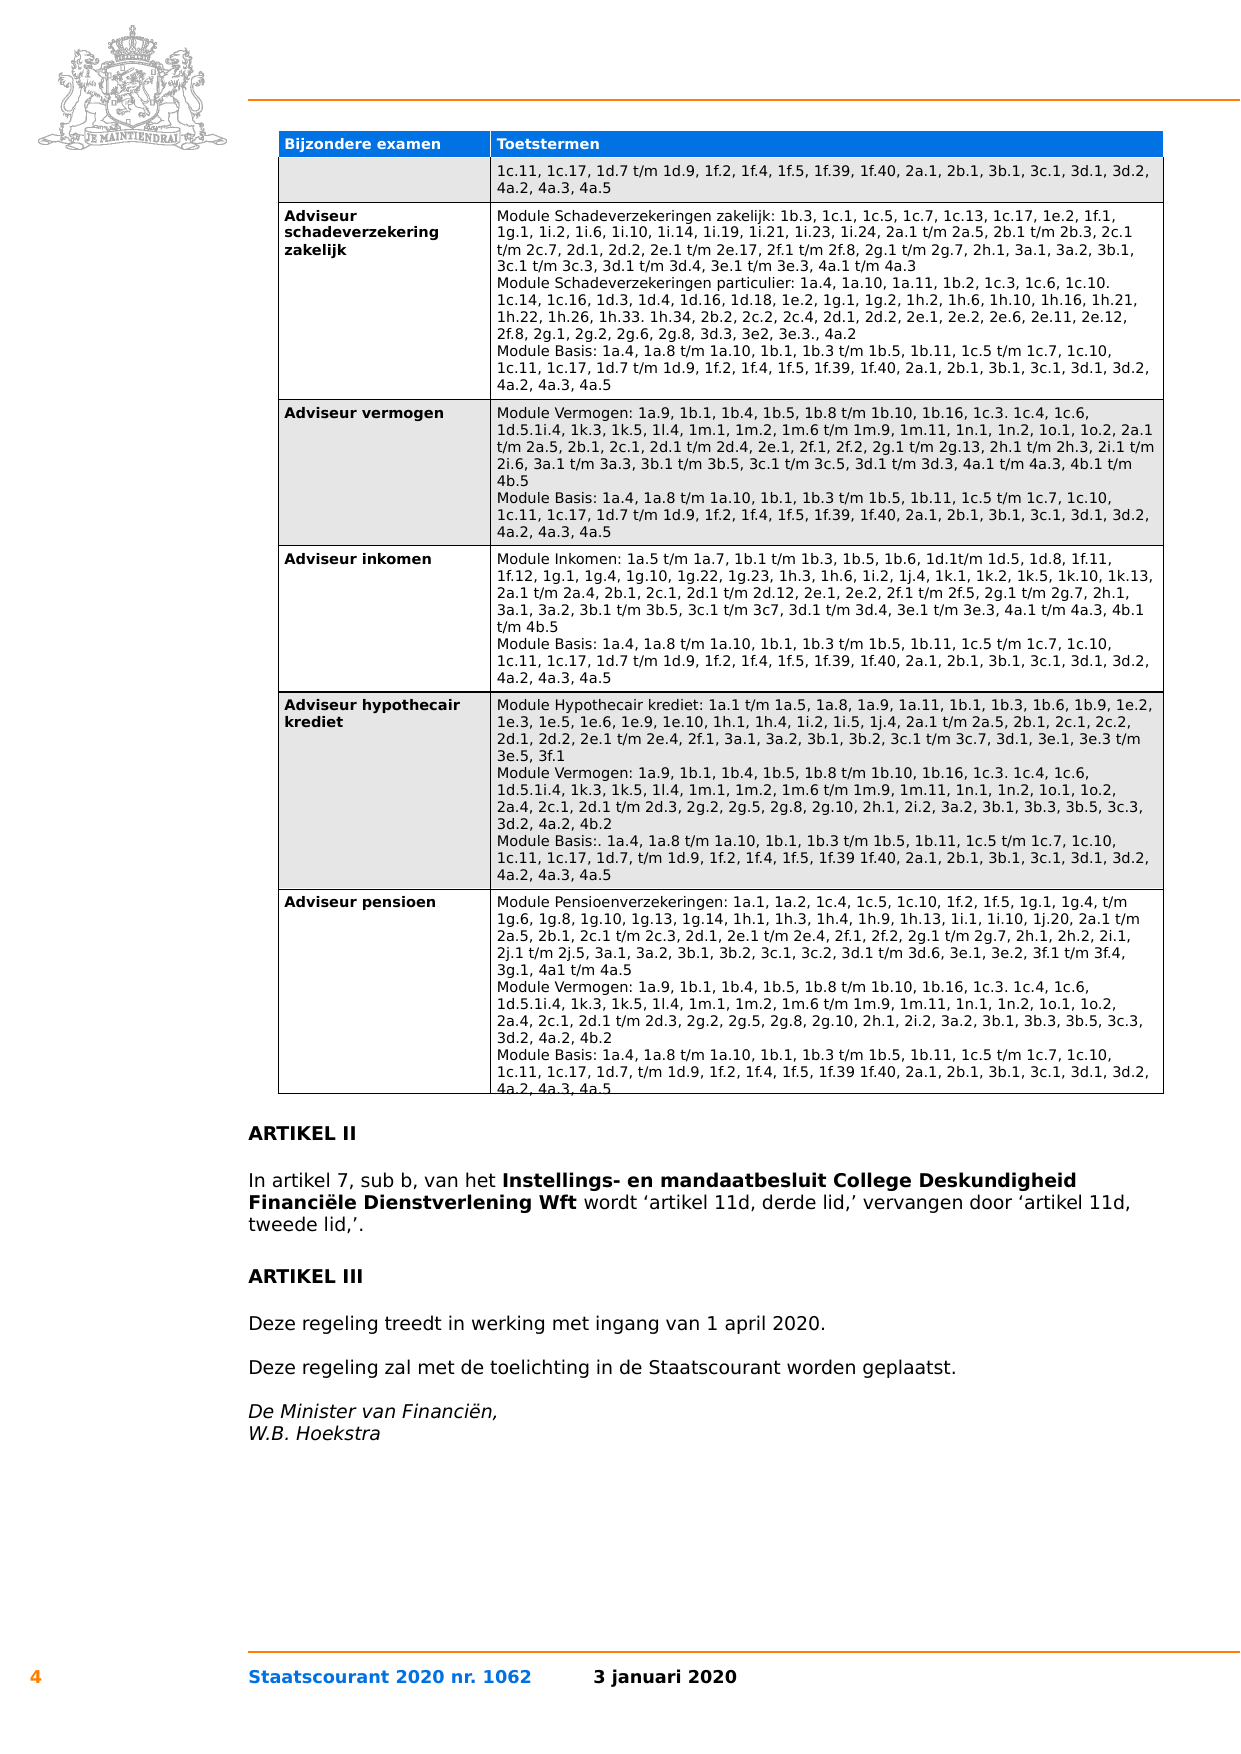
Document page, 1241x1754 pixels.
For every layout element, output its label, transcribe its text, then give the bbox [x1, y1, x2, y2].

table_cell Module Pensioenverzekeringen: 1a.1, 1a.2, 1c.4, 1c.5, 1c.10, 1f.2, 1f.5, 1g.1, 1g.4, t/m 1g.6, 1g.8, 1g.10, 1g.13, 1g.14, 1h.1, 1h.3, 1h.4, 1h.9, 1h.13, 1i.1, 1i.10, 1j.20, 2a.1 t/m 2a.5, 2b.1, 2c.1 t/m 2c.3, 2d.1, 2e.1 t/m 2e.4, 2f.1, 2f.2, 2g.1 t/m 2g.7, 2h.1, 2h.2, 2i.1, 2j.1 t/m 2j.5, 3a.1, 3a.2, 3b.1, 3b.2, 3c.1, 3c.2, 3d.1 t/m 3d.6, 3e.1, 3e.2, 3f.1 t/m 3f.4, 3g.1, 4a1 t/m 4a.5 Module Vermogen: 1a.9, 1b.1, 1b.4, 1b.5, 1b.8 t/m 1b.10, 1b.16, 1c.3. 1c.4, 1c.6, 1d.5.1i.4, 1k.3, 1k.5, 1l.4, 1m.1, 1m.2, 1m.6 t/m 1m.9, 1m.11, 1n.1, 1n.2, 1o.1, 1o.2, 2a.4, 2c.1, 2d.1 t/m 2d.3, 2g.2, 2g.5, 2g.8, 2g.10, 2h.1, 2i.2, 3a.2, 3b.1, 3b.3, 3b.5, 3c.3, 3d.2, 4a.2, 4b.2 Module Basis: 1a.4, 1a.8 t/m 1a.10, 1b.1, 1b.3 t/m 1b.5, 1b.11, 1c.5 t/m 1c.7, 1c.10, 1c.11, 1c.17, 1d.7, t/m 1d.9, 1f.2, 1f.4, 1f.5, 1f.39 1f.40, 2a.1, 2b.1, 3b.1, 3c.1, 3d.1, 3d.2, 4a.2, 4a.3, 4a.5 [491, 890, 1163, 1093]
table_cell Module Vermogen: 1a.9, 1b.1, 1b.4, 1b.5, 1b.8 t/m 1b.10, 1b.16, 1c.3. 1c.4, 1c.6, 1d.5.1i.4, 1k.3, 1k.5, 1l.4, 1m.1, 1m.2, 1m.6 t/m 1m.9, 1m.11, 1n.1, 1n.2, 1o.1, 1o.2, 2a.1 t/m 2a.5, 2b.1, 2c.1, 2d.1 t/m 2d.4, 2e.1, 2f.1, 2f.2, 2g.1 t/m 2g.13, 2h.1 t/m 2h.3, 2i.1 t/m 2i.6, 3a.1 t/m 3a.3, 3b.1 t/m 3b.5, 3c.1 t/m 3c.5, 3d.1 t/m 3d.3, 4a.1 t/m 4a.3, 4b.1 t/m 4b.5 Module Basis: 1a.4, 1a.8 t/m 1a.10, 1b.1, 1b.3 t/m 1b.5, 1b.11, 1c.5 t/m 1c.7, 1c.10, 1c.11, 1c.17, 1d.7 t/m 1d.9, 1f.2, 1f.4, 1f.5, 1f.39, 1f.40, 2a.1, 2b.1, 3b.1, 3c.1, 3d.1, 3d.2, 4a.2, 4a.3, 4a.5 [491, 400, 1163, 545]
picture [38, 25, 227, 150]
table_header Bijzondere examen [279, 131, 490, 157]
table_cell Module Inkomen: 1a.5 t/m 1a.7, 1b.1 t/m 1b.3, 1b.5, 1b.6, 1d.1t/m 1d.5, 1d.8, 1f.11, 1f.12, 1g.1, 1g.4, 1g.10, 1g.22, 1g.23, 1h.3, 1h.6, 1i.2, 1j.4, 1k.1, 1k.2, 1k.5, 1k.10, 1k.13, 2a.1 t/m 2a.4, 2b.1, 2c.1, 2d.1 t/m 2d.12, 2e.1, 2e.2, 2f.1 t/m 2f.5, 2g.1 t/m 2g.7, 2h.1, 3a.1, 3a.2, 3b.1 t/m 3b.5, 3c.1 t/m 3c7, 3d.1 t/m 3d.4, 3e.1 t/m 3e.3, 4a.1 t/m 4a.3, 4b.1 t/m 4b.5 Module Basis: 1a.4, 1a.8 t/m 1a.10, 1b.1, 1b.3 t/m 1b.5, 1b.11, 1c.5 t/m 1c.7, 1c.10, 1c.11, 1c.17, 1d.7 t/m 1d.9, 1f.2, 1f.4, 1f.5, 1f.39, 1f.40, 2a.1, 2b.1, 3b.1, 3c.1, 3d.1, 3d.2, 4a.2, 4a.3, 4a.5 [491, 546, 1163, 691]
table_cell Adviseur vermogen [279, 400, 490, 545]
text Deze regeling zal met de toelichting in de Staatscourant worden geplaatst. [248, 1357, 1163, 1379]
text Deze regeling treedt in werking met ingang van 1 april 2020. [248, 1313, 1163, 1335]
subtitle ARTIKEL III [248, 1266, 1163, 1288]
table_cell Module Schadeverzekeringen zakelijk: 1b.3, 1c.1, 1c.5, 1c.7, 1c.13, 1c.17, 1e.2, 1f.1, 1g.1, 1i.2, 1i.6, 1i.10, 1i.14, 1i.19, 1i.21, 1i.23, 1i.24, 2a.1 t/m 2a.5, 2b.1 t/m 2b.3, 2c.1 t/m 2c.7, 2d.1, 2d.2, 2e.1 t/m 2e.17, 2f.1 t/m 2f.8, 2g.1 t/m 2g.7, 2h.1, 3a.1, 3a.2, 3b.1, 3c.1 t/m 3c.3, 3d.1 t/m 3d.4, 3e.1 t/m 3e.3, 4a.1 t/m 4a.3 Module Schadeverzekeringen particulier: 1a.4, 1a.10, 1a.11, 1b.2, 1c.3, 1c.6, 1c.10. 1c.14, 1c.16, 1d.3, 1d.4, 1d.16, 1d.18, 1e.2, 1g.1, 1g.2, 1h.2, 1h.6, 1h.10, 1h.16, 1h.21, 1h.22, 1h.26, 1h.33. 1h.34, 2b.2, 2c.2, 2c.4, 2d.1, 2d.2, 2e.1, 2e.2, 2e.6, 2e.11, 2e.12, 2f.8, 2g.1, 2g.2, 2g.6, 2g.8, 3d.3, 3e2, 3e.3., 4a.2 Module Basis: 1a.4, 1a.8 t/m 1a.10, 1b.1, 1b.3 t/m 1b.5, 1b.11, 1c.5 t/m 1c.7, 1c.10, 1c.11, 1c.17, 1d.7 t/m 1d.9, 1f.2, 1f.4, 1f.5, 1f.39, 1f.40, 2a.1, 2b.1, 3b.1, 3c.1, 3d.1, 3d.2, 4a.2, 4a.3, 4a.5 [491, 203, 1163, 399]
subtitle ARTIKEL II [248, 1123, 1163, 1145]
table_cell [279, 158, 490, 202]
table_cell Adviseur inkomen [279, 546, 490, 691]
table_cell Adviseur pensioen [279, 890, 490, 1093]
table_cell Adviseur hypothecair krediet [279, 693, 490, 888]
table_cell Module Hypothecair krediet: 1a.1 t/m 1a.5, 1a.8, 1a.9, 1a.11, 1b.1, 1b.3, 1b.6, 1b.9, 1e.2, 1e.3, 1e.5, 1e.6, 1e.9, 1e.10, 1h.1, 1h.4, 1i.2, 1i.5, 1j.4, 2a.1 t/m 2a.5, 2b.1, 2c.1, 2c.2, 2d.1, 2d.2, 2e.1 t/m 2e.4, 2f.1, 3a.1, 3a.2, 3b.1, 3b.2, 3c.1 t/m 3c.7, 3d.1, 3e.1, 3e.3 t/m 3e.5, 3f.1 Module Vermogen: 1a.9, 1b.1, 1b.4, 1b.5, 1b.8 t/m 1b.10, 1b.16, 1c.3. 1c.4, 1c.6, 1d.5.1i.4, 1k.3, 1k.5, 1l.4, 1m.1, 1m.2, 1m.6 t/m 1m.9, 1m.11, 1n.1, 1n.2, 1o.1, 1o.2, 2a.4, 2c.1, 2d.1 t/m 2d.3, 2g.2, 2g.5, 2g.8, 2g.10, 2h.1, 2i.2, 3a.2, 3b.1, 3b.3, 3b.5, 3c.3, 3d.2, 4a.2, 4b.2 Module Basis:. 1a.4, 1a.8 t/m 1a.10, 1b.1, 1b.3 t/m 1b.5, 1b.11, 1c.5 t/m 1c.7, 1c.10, 1c.11, 1c.17, 1d.7, t/m 1d.9, 1f.2, 1f.4, 1f.5, 1f.39 1f.40, 2a.1, 2b.1, 3b.1, 3c.1, 3d.1, 3d.2, 4a.2, 4a.3, 4a.5 [491, 693, 1163, 888]
table_header Toetstermen [491, 131, 1163, 157]
text De Minister van Financiën, W.B. Hoekstra [248, 1401, 1163, 1445]
table_cell Adviseur schadeverzekering zakelijk [279, 203, 490, 399]
table_cell 1c.11, 1c.17, 1d.7 t/m 1d.9, 1f.2, 1f.4, 1f.5, 1f.39, 1f.40, 2a.1, 2b.1, 3b.1, 3c.1, 3d.1, 3d.2, 4a.2, 4a.3, 4a.5 [491, 158, 1163, 202]
text In artikel 7, sub b, van het Instellings- en mandaatbesluit College Deskundigheid Financiële Dienstverlening Wft wordt ‘artikel 11d, derde lid,’ vervangen door ‘artikel 11d, tweede lid,’. [248, 1170, 1163, 1236]
